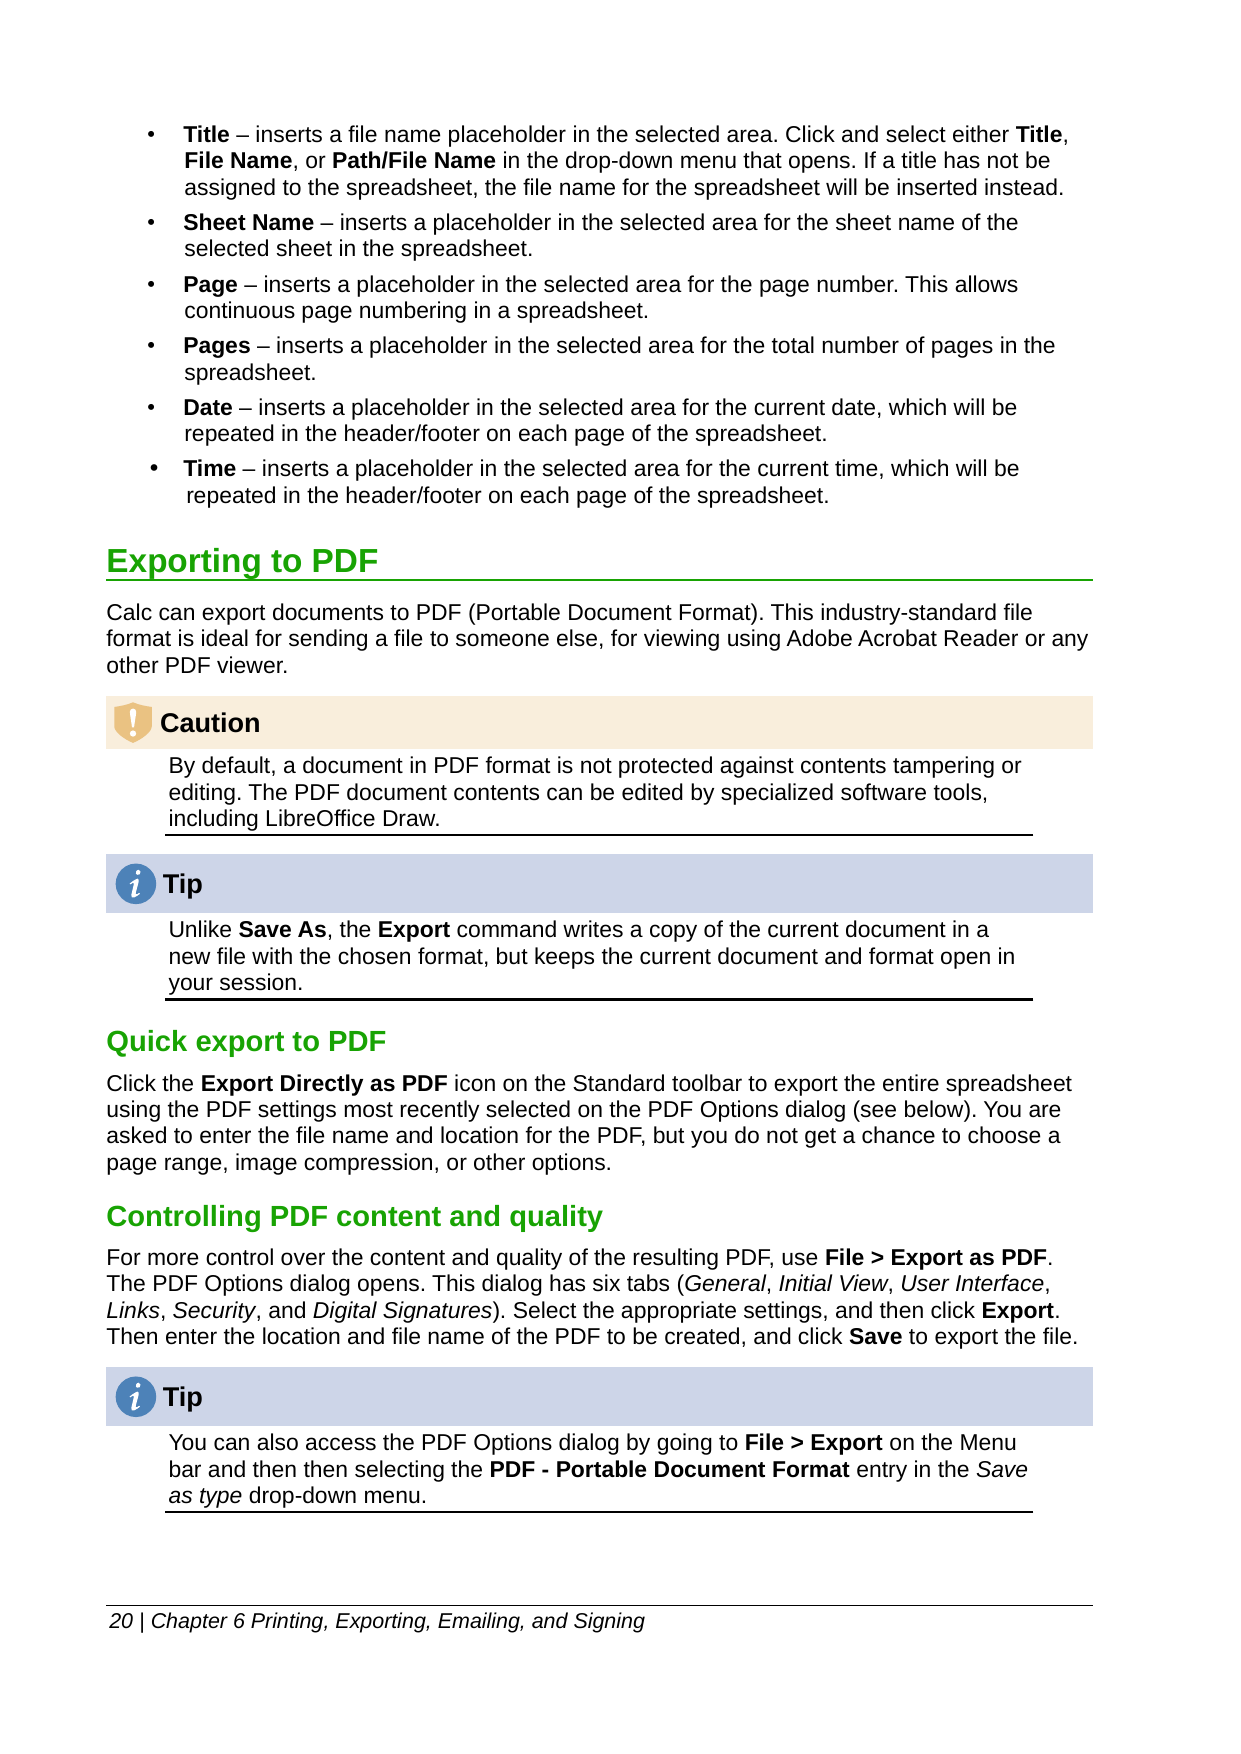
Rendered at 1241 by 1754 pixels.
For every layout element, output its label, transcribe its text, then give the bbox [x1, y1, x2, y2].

list Sheet Name – inserts a placeholder in the selected area for the sheet name of the selected sheet in the spreadsheet. [144, 206, 1093, 262]
subtitle Quick export to PDF [106, 1024, 1093, 1058]
list Pages – inserts a placeholder in the selected area for the total number of pages in the spreadsheet. [144, 329, 1093, 385]
subtitle Controlling PDF content and quality [106, 1199, 1093, 1232]
text Click the Export Directly as PDF icon on the Standard toolbar to export the entire spreadsheet using the PDF settings most recently selected on the PDF Options dialog (see below). You are asked to enter the file name and location for the PDF, but you do not get a chance to choose a page range, image compression, or other options. [106, 1069, 1093, 1175]
text By default, a document in PDF format is not protected against contents tampering or editing. The PDF document contents can be edited by specialized software tools, including LibreOffice Draw. [165, 749, 1033, 834]
list Date – inserts a placeholder in the selected area for the current date, which will be repeated in the header/footer on each page of the spreadsheet. [144, 391, 1093, 446]
subtitle Tip [106, 1367, 1093, 1426]
text You can also access the PDF Options dialog by going to File > Export on the Menu bar and then then selecting the PDF - Portable Document Format entry in the Save as type drop-down menu. [165, 1426, 1033, 1511]
text Calc can export documents to PDF (Portable Document Format). This industry-standard file format is ideal for sending a file to someone else, for viewing using Adobe Acrobat Reader or any other PDF viewer. [106, 599, 1093, 678]
list Title – inserts a file name placeholder in the selected area. Click and select either Title, File Name, or Path/File Name in the drop-down menu that opens. If a title has not be assigned to the spreadsheet, the file name for the spreadsheet will be inserted instead. [144, 118, 1093, 200]
subtitle Caution [106, 696, 1093, 749]
text Unlike Save As, the Export command writes a copy of the current document in a new file with the chosen format, but keeps the current document and format open in your session. [165, 913, 1033, 998]
subtitle Exporting to PDF [106, 541, 1093, 579]
list Page – inserts a placeholder in the selected area for the page number. This allows continuous page numbering in a spreadsheet. [144, 268, 1093, 323]
list Time – inserts a placeholder in the selected area for the current time, which will be repeated in the header/footer on each page of the spreadsheet. [144, 452, 1093, 511]
subtitle Tip [106, 854, 1093, 913]
text For more control over the content and quality of the resulting PDF, use File > Export as PDF. The PDF Options dialog opens. This dialog has six tabs (General, Initial View, User Interface, Links, Security, and Digital Signatures). Select the appropriate settings, and then click Export. Then enter the location and file name of the PDF to be created, and click Save to export the file. [106, 1244, 1093, 1349]
